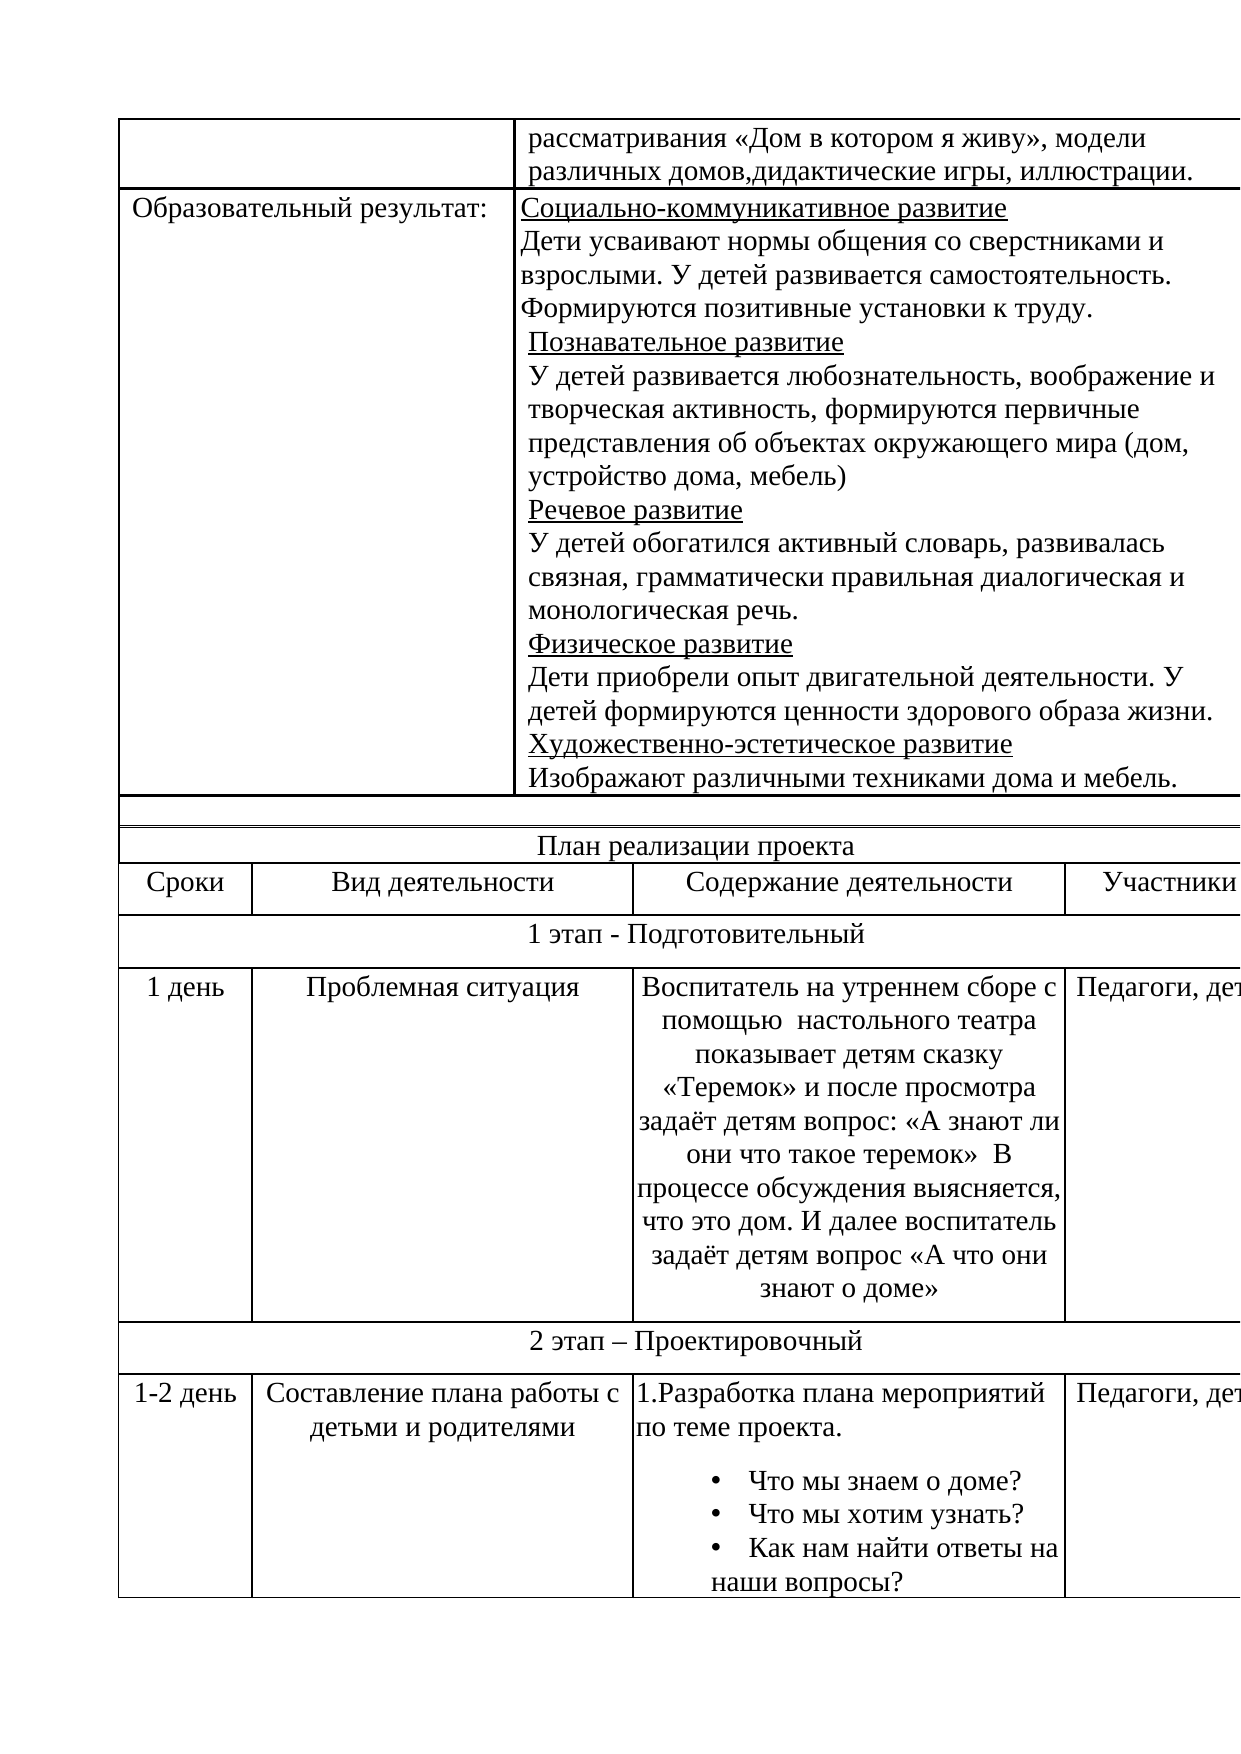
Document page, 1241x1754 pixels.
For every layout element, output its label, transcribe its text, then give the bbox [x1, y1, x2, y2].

table_cell 2 этап – Проектировочный [119, 1323, 1240, 1373]
table_cell 1.Разработка плана мероприятий по теме проекта. Что мы знаем о доме? Что мы хотим узнать? Как нам найти ответы на наши вопросы? [634, 1375, 1064, 1597]
table_cell Вид деятельности [253, 864, 632, 914]
table_cell План реализации проекта [120, 828, 1240, 862]
table_cell Педагоги, дети [1066, 1375, 1240, 1597]
table_cell Проблемная ситуация [253, 969, 632, 1321]
table_cell Участники [1066, 864, 1240, 914]
table_cell 1 день [119, 969, 251, 1321]
table_cell Составление плана работы с детьми и родителями [253, 1375, 632, 1597]
table_cell 1-2 день [119, 1375, 251, 1597]
table_cell Педагоги, дети [1066, 969, 1240, 1321]
table_cell [120, 797, 1240, 825]
table_cell Содержание деятельности [634, 864, 1064, 914]
table_cell Образовательный результат: [120, 190, 513, 794]
table_cell Социально-коммуникативное развитие Дети усваивают нормы общения со сверстниками и взрослыми. У детей развивается самостоятельность. Формируются позитивные установки к труду. Познавательное развитие У детей развивается любознательность, воображение и творческая активность, формируются первичные представления об объектах окружающего мира (дом, устройство дома, мебель) Речевое развитие У детей обогатился активный словарь, развивалась связная, грамматически правильная диалогическая и монологическая речь. Физическое развитие Дети приобрели опыт двигательной деятельности. У детей формируются ценности здорового образа жизни. Художественно-эстетическое развитие Изображают различными техниками дома и мебель. [516, 190, 1240, 794]
table_cell Воспитатель на утреннем сборе с помощью настольного театра показывает детям сказку «Теремок» и после просмотра задаёт детям вопрос: «А знают ли они что такое теремок» В процессе обсуждения выясняется, что это дом. И далее воспитатель задаёт детям вопрос «А что они знают о доме» [634, 969, 1064, 1321]
table_cell [120, 120, 513, 187]
table_cell Результат деятельности детей. Дети знают название комнат в доме, их назначение, знают, что для каждой комнаты существует своя определённая группа мебели. Дети умеют различать и правильно называть мебель, умеют называть её обобщающим словом «мебель». Дети знают правила безопасного поведения в доме. Дети умеют называть из чего сделана мебель и дома, какие они. Дети имеют первоначальные представления о домах различных народов. Результат деятельности педагогов. Повысился уровень педагогической компетентности и качество работы с детьми и родителями. Повысился уровень организации воспитательно-образовательного процесса на основе интеграции всех видов детской деятельности. Создана благоприятная среда в группе, чтобы у детей преобладали положительные эмоции. Результат деятельности родителей. Приняли активное участие в реализации проекта. Повысилась педагогическая компетентность родителей в воспитании детей дошкольного возраста через устное народное творчество. Оказали помощь в пополнении предметно-развивающей среды группы. Приняли участие в совместных мероприятия, выставках. Укрепилась заинтересованность родителей в сотрудничестве с детским садом. Развивающая среда. Обогатился наглядно-дидактический материал группы. Усилилось ресурсное обеспечение центра науки и естествознания: коллаж«Мой дом», альбом для рассматривания «Дом в котором я живу», модели различных домов,дидактические игры, иллюстрации. [516, 120, 1240, 187]
table_cell Сроки [119, 864, 251, 914]
table_cell 1 этап - Подготовительный [119, 916, 1240, 967]
